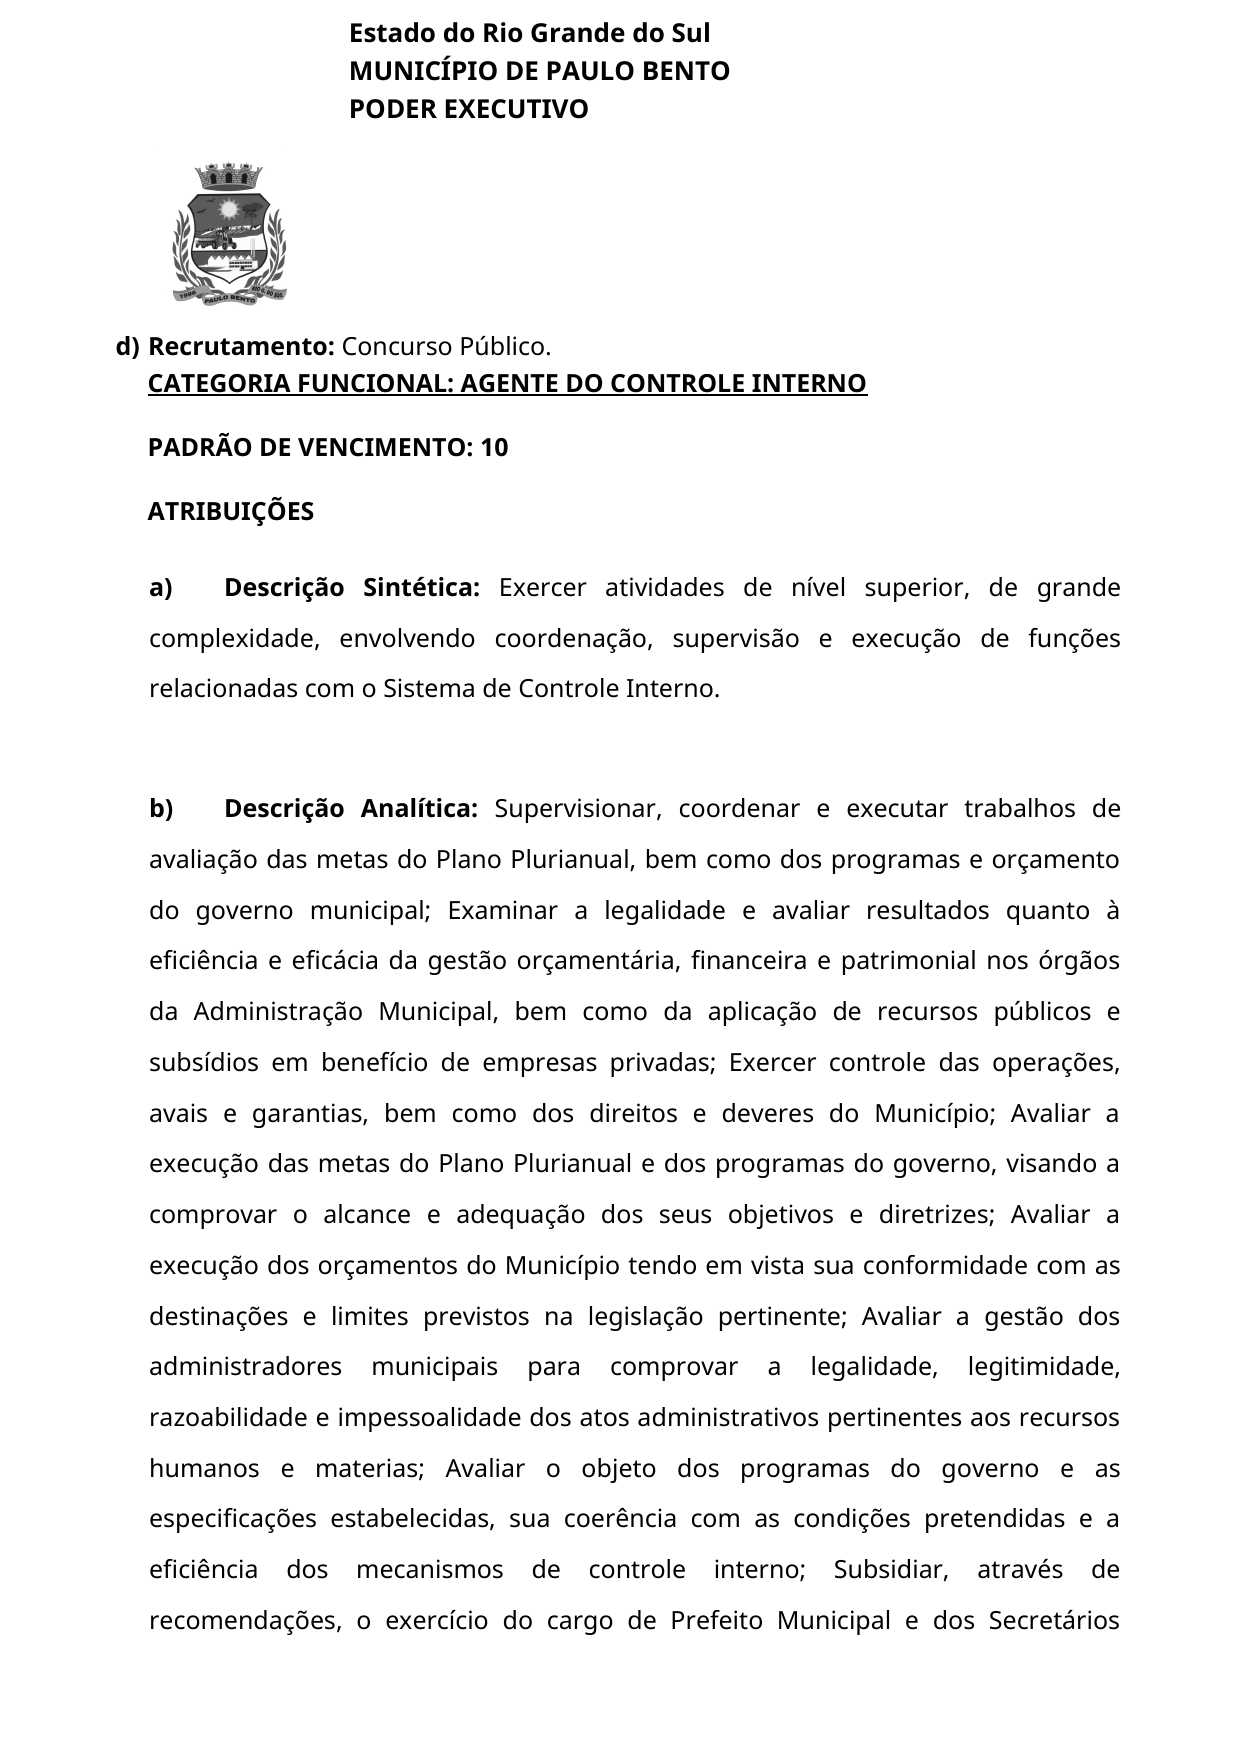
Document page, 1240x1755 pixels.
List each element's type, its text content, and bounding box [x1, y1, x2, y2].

list Descrição Analítica: Supervisionar, coordenar e executar trabalhos de avaliação das metas do Plano Plurianual, bem como dos programas e orçamento do governo municipal; Examinar a legalidade e avaliar resultados quanto à eficiência e eficácia da gestão orçamentária, financeira e patrimonial nos órgãos da Administração Municipal, bem como da aplicação de recursos públicos e subsídios em benefício de empresas privadas; Exercer controle das operações, avais e garantias, bem como dos direitos e deveres do Município; Avaliar a execução das metas do Plano Plurianual e dos programas do governo, visando a comprovar o alcance e adequação dos seus objetivos e diretrizes; Avaliar a execução dos orçamentos do Município tendo em vista sua conformidade com as destinações e limites previstos na legislação pertinente; Avaliar a gestão dos administradores municipais para comprovar a legalidade, legitimidade, razoabilidade e impessoalidade dos atos administrativos pertinentes aos recursos humanos e materias; Avaliar o objeto dos programas do governo e as especificações estabelecidas, sua coerência com as condições pretendidas e a eficiência dos mecanismos de controle interno; Subsidiar, através de recomendações, o exercício do cargo de Prefeito Municipal e dos Secretários [149, 791, 1122, 1637]
list Recrutamento: Concurso Público. [115, 328, 1122, 362]
text PADRÃO DE VENCIMENTO: 10 [147, 429, 1122, 464]
list Descrição Sintética: Exercer atividades de nível superior, de grande complexidade, envolvendo coordenação, supervisão e execução de funções relacionadas com o Sistema de Controle Interno. [149, 569, 1122, 705]
text ATRIBUIÇÕES [147, 493, 1122, 527]
text CATEGORIA FUNCIONAL: AGENTE DO CONTROLE INTERNO [147, 366, 1122, 400]
